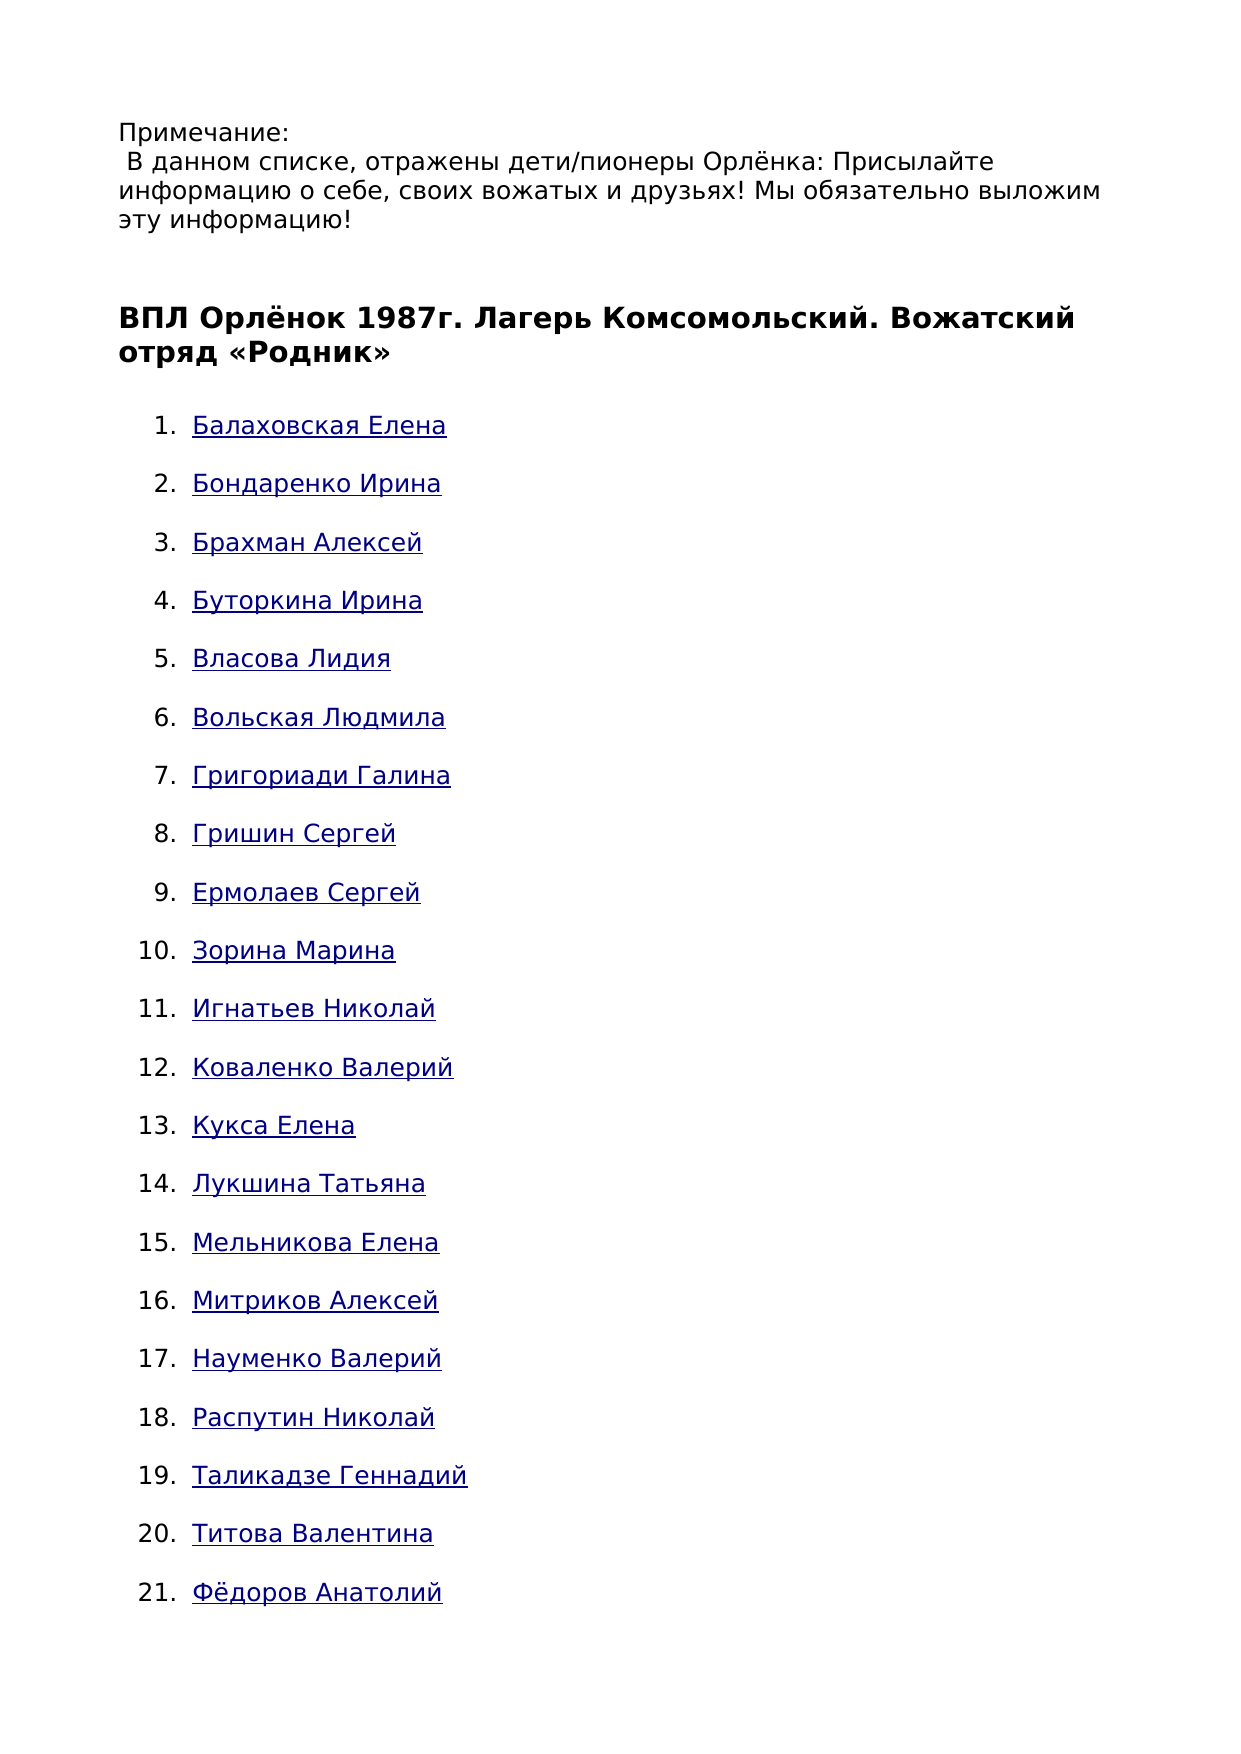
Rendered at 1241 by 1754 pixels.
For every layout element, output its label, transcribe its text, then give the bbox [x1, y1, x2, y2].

list Буторкина Ирина [177, 586, 1122, 645]
list Брахман Алексей [177, 528, 1122, 586]
list Лукшина Татьяна [177, 1170, 1122, 1228]
list Титова Валентина [177, 1520, 1122, 1578]
list Власова Лидия [177, 645, 1122, 703]
list Григориади Галина [177, 761, 1122, 820]
list Балаховская Елена [177, 411, 1122, 470]
list Науменко Валерий [177, 1345, 1122, 1403]
list Гришин Сергей [177, 820, 1122, 878]
list Зорина Марина [177, 936, 1122, 995]
list Таликадзе Геннадий [177, 1461, 1122, 1520]
list Бондаренко Ирина [177, 470, 1122, 528]
list Игнатьев Николай [177, 995, 1122, 1053]
subtitle ВПЛ Орлёнок 1987г. Лагерь Комсомольский. Вожатский отряд «Родник» [118, 301, 1122, 369]
list Коваленко Валерий [177, 1053, 1122, 1111]
list Мельникова Елена [177, 1228, 1122, 1286]
list Фёдоров Анатолий [177, 1578, 1122, 1607]
list Кукса Елена [177, 1111, 1122, 1170]
list Митриков Алексей [177, 1286, 1122, 1345]
text Примечание: В данном списке, отражены дети/пионеры Орлёнка: Присылайте информацию о себе, своих вожатых и друзьях! Мы обязательно выложим эту информацию! [118, 118, 1122, 264]
list Ермолаев Сергей [177, 878, 1122, 936]
list Вольская Людмила [177, 703, 1122, 761]
list Распутин Николай [177, 1403, 1122, 1461]
